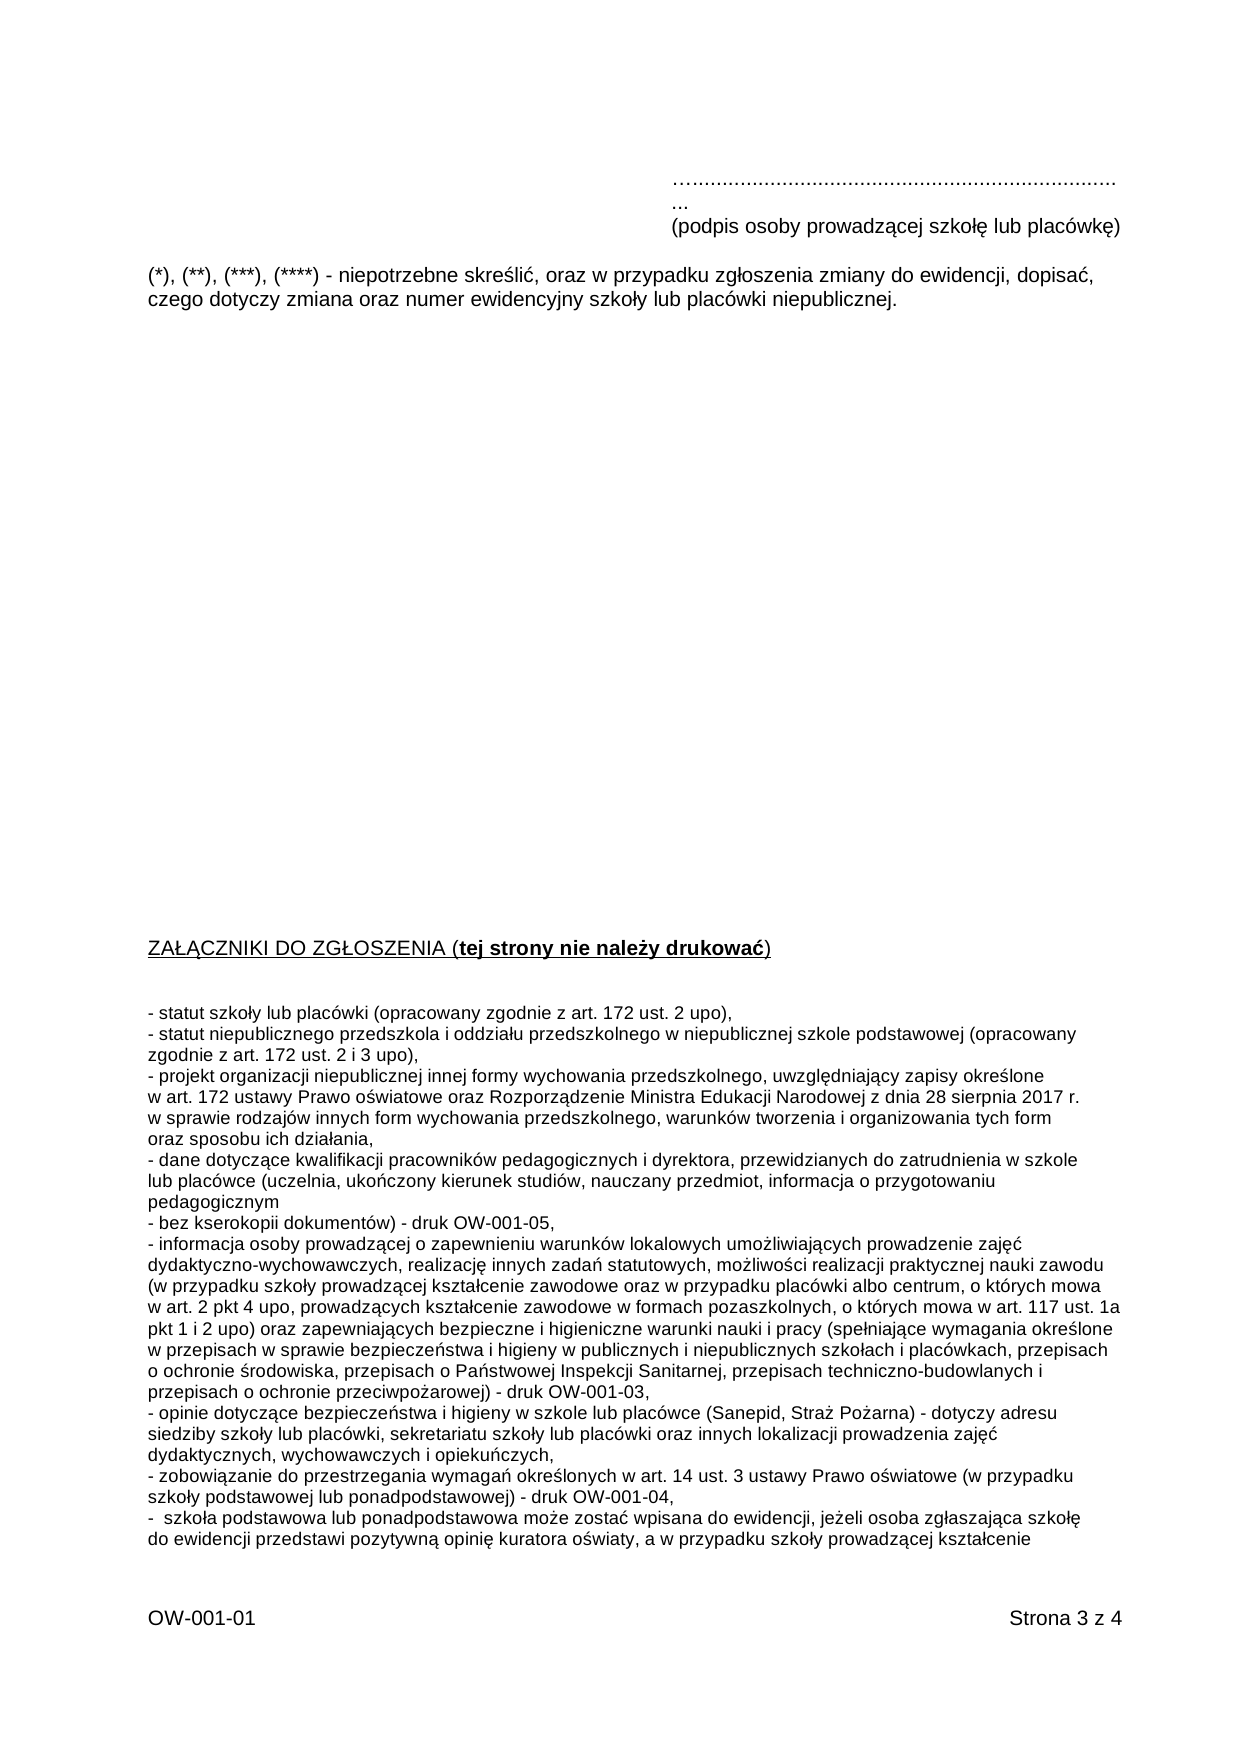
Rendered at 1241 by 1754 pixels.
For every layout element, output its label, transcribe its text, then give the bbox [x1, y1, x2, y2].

text ZAŁĄCZNIKI DO ZGŁOSZENIA (tej strony nie należy drukować) [148, 936, 1122, 960]
text - statut niepublicznego przedszkola i oddziału przedszkolnego w niepublicznej szkole podstawowej (opracowany zgodnie z art. 172 ust. 2 i 3 upo), [148, 1023, 1122, 1066]
text - szkoła podstawowa lub ponadpodstawowa może zostać wpisana do ewidencji, jeżeli osoba zgłaszająca szkołę do ewidencji przedstawi pozytywną opinię kuratora oświaty, a w przypadku szkoły prowadzącej kształcenie [148, 1507, 1122, 1549]
text - zobowiązanie do przestrzegania wymagań określonych w art. 14 ust. 3 ustawy Prawo oświatowe (w przypadku szkoły podstawowej lub ponadpodstawowej) - druk OW-001-04, [148, 1465, 1122, 1507]
text - projekt organizacji niepublicznej innej formy wychowania przedszkolnego, uwzględniający zapisy określone w art. 172 ustawy Prawo oświatowe oraz Rozporządzenie Ministra Edukacji Narodowej z dnia 28 sierpnia 2017 r. w sprawie rodzajów innych form wychowania przedszkolnego, warunków tworzenia i organizowania tych form oraz sposobu ich działania, [148, 1066, 1122, 1150]
text (*), (**), (***), (****) - niepotrzebne skreślić, oraz w przypadku zgłoszenia zmiany do ewidencji, dopisać, czego dotyczy zmiana oraz numer ewidencyjny szkoły lub placówki niepublicznej. [148, 262, 1122, 311]
text (podpis osoby prowadzącej szkołę lub placówkę) [671, 214, 1122, 238]
text - dane dotyczące kwalifikacji pracowników pedagogicznych i dyrektora, przewidzianych do zatrudnienia w szkole lub placówce (uczelnia, ukończony kierunek studiów, nauczany przedmiot, informacja o przygotowaniu pedagogicznym - bez kserokopii dokumentów) - druk OW-001-05, [148, 1150, 1122, 1234]
text - opinie dotyczące bezpieczeństwa i higieny w szkole lub placówce (Sanepid, Straż Pożarna) - dotyczy adresu siedziby szkoły lub placówki, sekretariatu szkoły lub placówki oraz innych lokalizacji prowadzenia zajęć dydaktycznych, wychowawczych i opiekuńczych, [148, 1402, 1122, 1465]
text - statut szkoły lub placówki (opracowany zgodnie z art. 172 ust. 2 upo), [148, 1002, 1122, 1023]
text - informacja osoby prowadzącej o zapewnieniu warunków lokalowych umożliwiających prowadzenie zajęć dydaktyczno-wychowawczych, realizację innych zadań statutowych, możliwości realizacji praktycznej nauki zawodu (w przypadku szkoły prowadzącej kształcenie zawodowe oraz w przypadku placówki albo centrum, o których mowa w art. 2 pkt 4 upo, prowadzących kształcenie zawodowe w formach pozaszkolnych, o których mowa w art. 117 ust. 1a pkt 1 i 2 upo) oraz zapewniających bezpieczne i higieniczne warunki nauki i pracy (spełniające wymagania określone w przepisach w sprawie bezpieczeństwa i higieny w publicznych i niepublicznych szkołach i placówkach, przepisach o ochronie środowiska, przepisach o Państwowej Inspekcji Sanitarnej, przepisach techniczno-budowlanych i przepisach o ochronie przeciwpożarowej) - druk OW-001-03, [148, 1234, 1122, 1402]
text ….......................................................................... [671, 166, 1122, 214]
